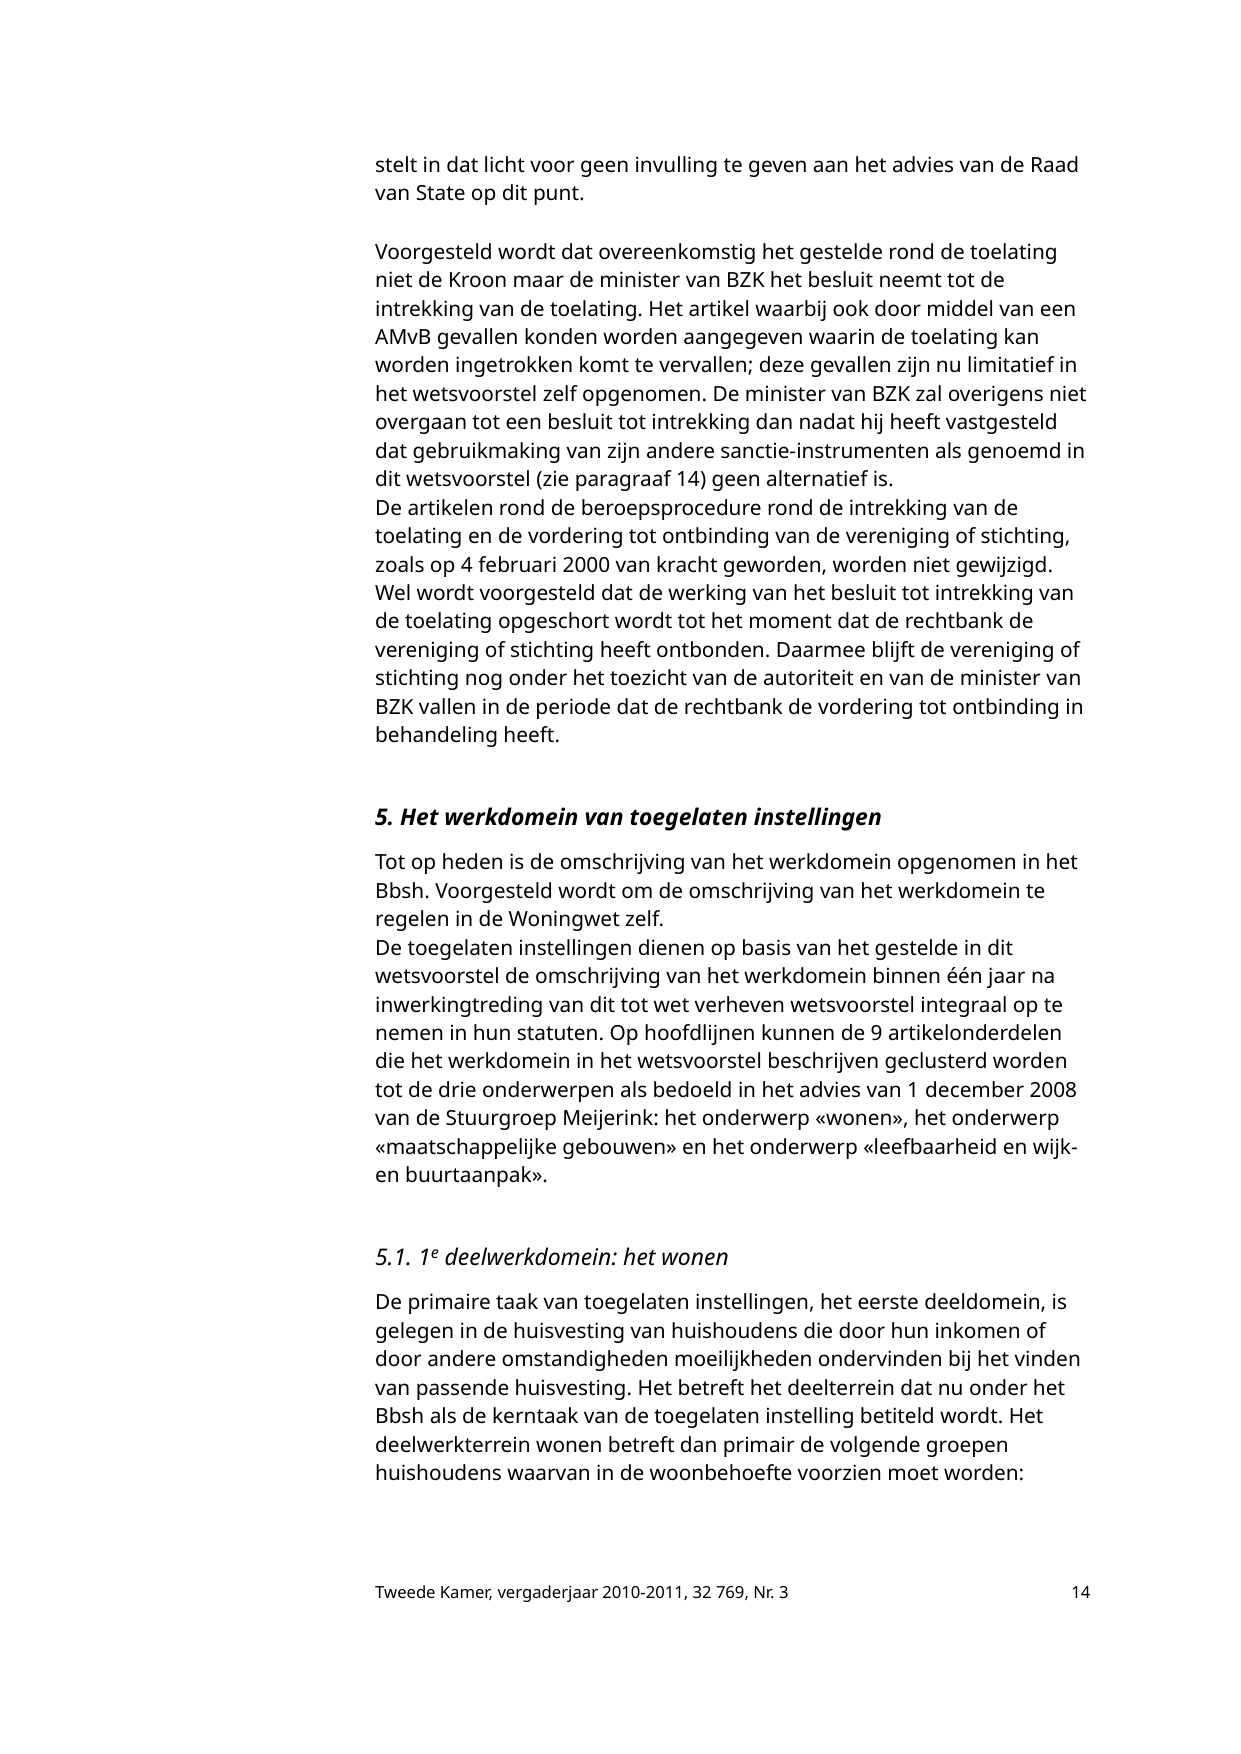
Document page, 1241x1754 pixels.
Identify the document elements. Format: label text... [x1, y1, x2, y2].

subtitle 5. Het werkdomein van toegelaten instellingen [375, 801, 1090, 832]
subtitle 5.1. 1e deelwerkdomein: het wonen [375, 1241, 1090, 1272]
text De toegelaten instellingen dienen op basis van het gestelde in dit wetsvoorstel de omschrijving van het werkdomein binnen één jaar na inwerkingtreding van dit tot wet verheven wetsvoorstel integraal op te nemen in hun statuten. Op hoofdlijnen kunnen de 9 artikelonderdelen die het werkdomein in het wetsvoorstel beschrijven geclusterd worden tot de drie onderwerpen als bedoeld in het advies van 1 december 2008 van de Stuurgroep Meijerink: het onderwerp «wonen», het onderwerp «maatschappelijke gebouwen» en het onderwerp «leefbaarheid en wijk- en buurtaanpak». [375, 933, 1090, 1189]
text De artikelen rond de beroepsprocedure rond de intrekking van de toelating en de vordering tot ontbinding van de vereniging of stichting, zoals op 4 februari 2000 van kracht geworden, worden niet gewijzigd. Wel wordt voorgesteld dat de werking van het besluit tot intrekking van de toelating opgeschort wordt tot het moment dat de rechtbank de vereniging of stichting heeft ontbonden. Daarmee blijft de vereniging of stichting nog onder het toezicht van de autoriteit en van de minister van BZK vallen in de periode dat de rechtbank de vordering tot ontbinding in behandeling heeft. [375, 493, 1090, 749]
text stelt in dat licht voor geen invulling te geven aan het advies van de Raad van State op dit punt. [375, 150, 1090, 207]
text Tot op heden is de omschrijving van het werkdomein opgenomen in het Bbsh. Voorgesteld wordt om de omschrijving van het werkdomein te regelen in de Woningwet zelf. [375, 847, 1090, 933]
text De primaire taak van toegelaten instellingen, het eerste deeldomein, is gelegen in de huisvesting van huishoudens die door hun inkomen of door andere omstandigheden moeilijkheden ondervinden bij het vinden van passende huisvesting. Het betreft het deelterrein dat nu onder het Bbsh als de kerntaak van de toegelaten instelling betiteld wordt. Het deelwerkterrein wonen betreft dan primair de volgende groepen huishoudens waarvan in de woonbehoefte voorzien moet worden: [375, 1287, 1090, 1487]
text Voorgesteld wordt dat overeenkomstig het gestelde rond de toelating niet de Kroon maar de minister van BZK het besluit neemt tot de intrekking van de toelating. Het artikel waarbij ook door middel van een AMvB gevallen konden worden aangegeven waarin de toelating kan worden ingetrokken komt te vervallen; deze gevallen zijn nu limitatief in het wetsvoorstel zelf opgenomen. De minister van BZK zal overigens niet overgaan tot een besluit tot intrekking dan nadat hij heeft vastgesteld dat gebruikmaking van zijn andere sanctie-instrumenten als genoemd in dit wetsvoorstel (zie paragraaf 14) geen alternatief is. [375, 237, 1090, 493]
